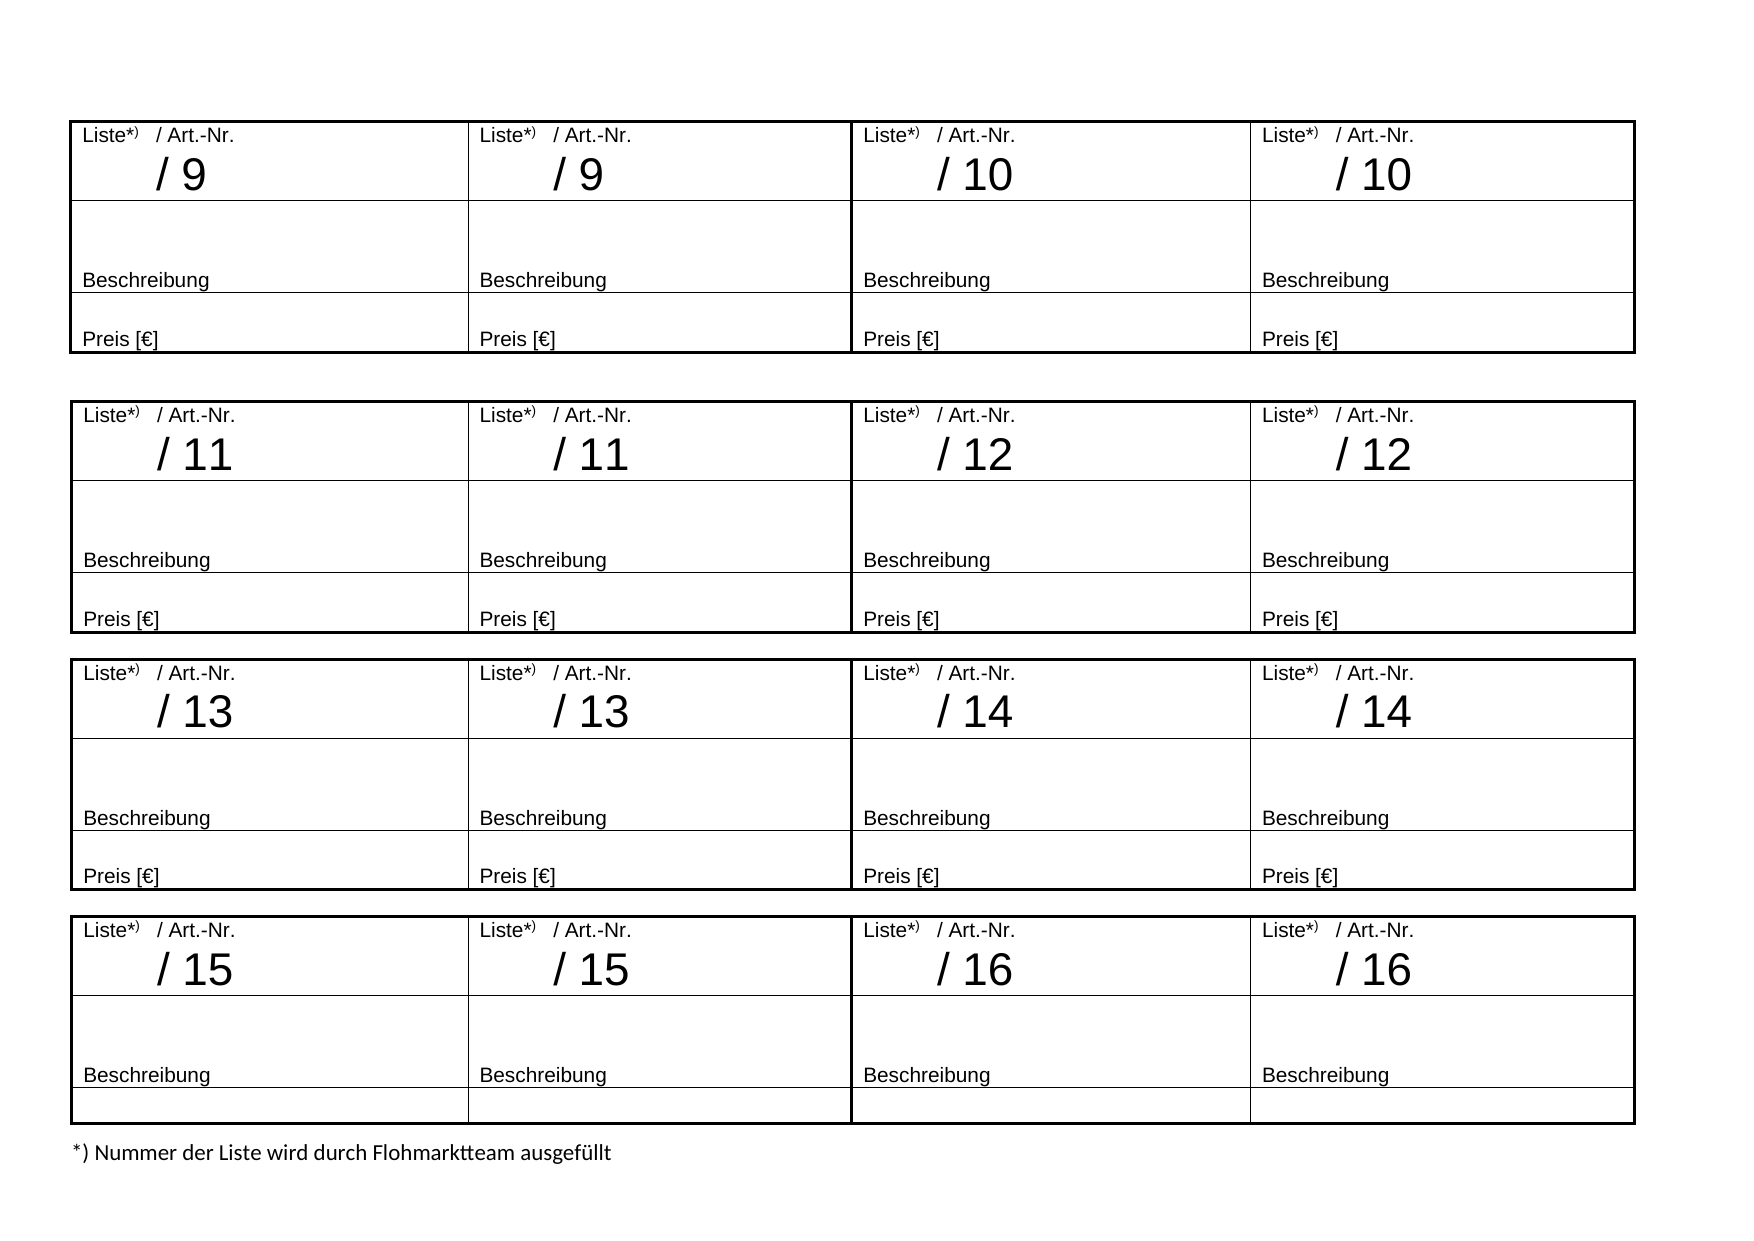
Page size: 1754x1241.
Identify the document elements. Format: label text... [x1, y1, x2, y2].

table_header Liste*) / Art.-Nr. / 11 [73, 403, 468, 480]
table_cell Beschreibung [73, 481, 468, 572]
table_header Liste*) / Art.-Nr. / 9 [469, 123, 850, 200]
table_cell [468, 891, 852, 915]
table_cell Beschreibung [1251, 481, 1633, 572]
table_cell Preis [€] [1251, 831, 1633, 888]
table_cell [72, 891, 468, 915]
table_header Liste*) / Art.-Nr. / 11 [469, 403, 850, 480]
table_cell Beschreibung [853, 481, 1250, 572]
table_cell Liste*) / Art.-Nr. / 15 [73, 918, 468, 995]
table_cell Liste*) / Art.-Nr. / 13 [73, 661, 468, 737]
table_cell Beschreibung [853, 739, 1250, 829]
table_cell Preis [€] [73, 831, 468, 888]
table_cell Liste*) / Art.-Nr. / 14 [853, 661, 1250, 737]
table_cell Preis [€] [1251, 293, 1633, 351]
table_cell Beschreibung [469, 739, 850, 829]
table_cell Beschreibung [853, 996, 1250, 1087]
table_cell Preis [€] [469, 831, 850, 888]
table_cell Beschreibung [469, 996, 850, 1087]
table_header Liste*) / Art.-Nr. / 10 [1251, 123, 1633, 200]
table_cell Beschreibung [73, 739, 468, 829]
table_cell Beschreibung [469, 201, 850, 292]
table_cell [852, 634, 1251, 658]
table_cell Preis [€] [72, 293, 468, 351]
table_cell Liste*) / Art.-Nr. / 14 [1251, 661, 1633, 737]
table_cell Preis [€] [469, 573, 850, 631]
table_cell Liste*) / Art.-Nr. / 15 [469, 918, 850, 995]
table_header Liste*) / Art.-Nr. / 12 [1251, 403, 1633, 480]
table_cell [1251, 1088, 1633, 1122]
table_cell Preis [€] [1251, 573, 1633, 631]
table_cell Beschreibung [72, 201, 468, 292]
table_header Liste*) / Art.-Nr. / 12 [853, 403, 1250, 480]
table_cell Beschreibung [1251, 996, 1633, 1087]
table_cell [852, 891, 1251, 915]
table_cell [73, 1088, 468, 1122]
table_cell Preis [€] [853, 293, 1250, 351]
table_header Liste*) / Art.-Nr. / 10 [853, 123, 1250, 200]
table_cell Liste*) / Art.-Nr. / 16 [853, 918, 1250, 995]
table_cell Beschreibung [1251, 739, 1633, 829]
table_cell Beschreibung [853, 201, 1250, 292]
table_cell [1251, 891, 1634, 915]
table_header Liste*) / Art.-Nr. / 9 [72, 123, 468, 200]
table_cell Liste*) / Art.-Nr. / 16 [1251, 918, 1633, 995]
table_cell [468, 634, 852, 658]
table_cell Liste*) / Art.-Nr. / 13 [469, 661, 850, 737]
table_cell Beschreibung [73, 996, 468, 1087]
table_cell Preis [€] [853, 573, 1250, 631]
table_cell Preis [€] [853, 831, 1250, 888]
table_cell [72, 634, 468, 658]
table_cell Beschreibung [469, 481, 850, 572]
table_cell Beschreibung [1251, 201, 1633, 292]
table_cell [469, 1088, 850, 1122]
table_cell Preis [€] [73, 573, 468, 631]
table_cell [1251, 634, 1634, 658]
table_cell [853, 1088, 1250, 1122]
table_cell Preis [€] [469, 293, 850, 351]
